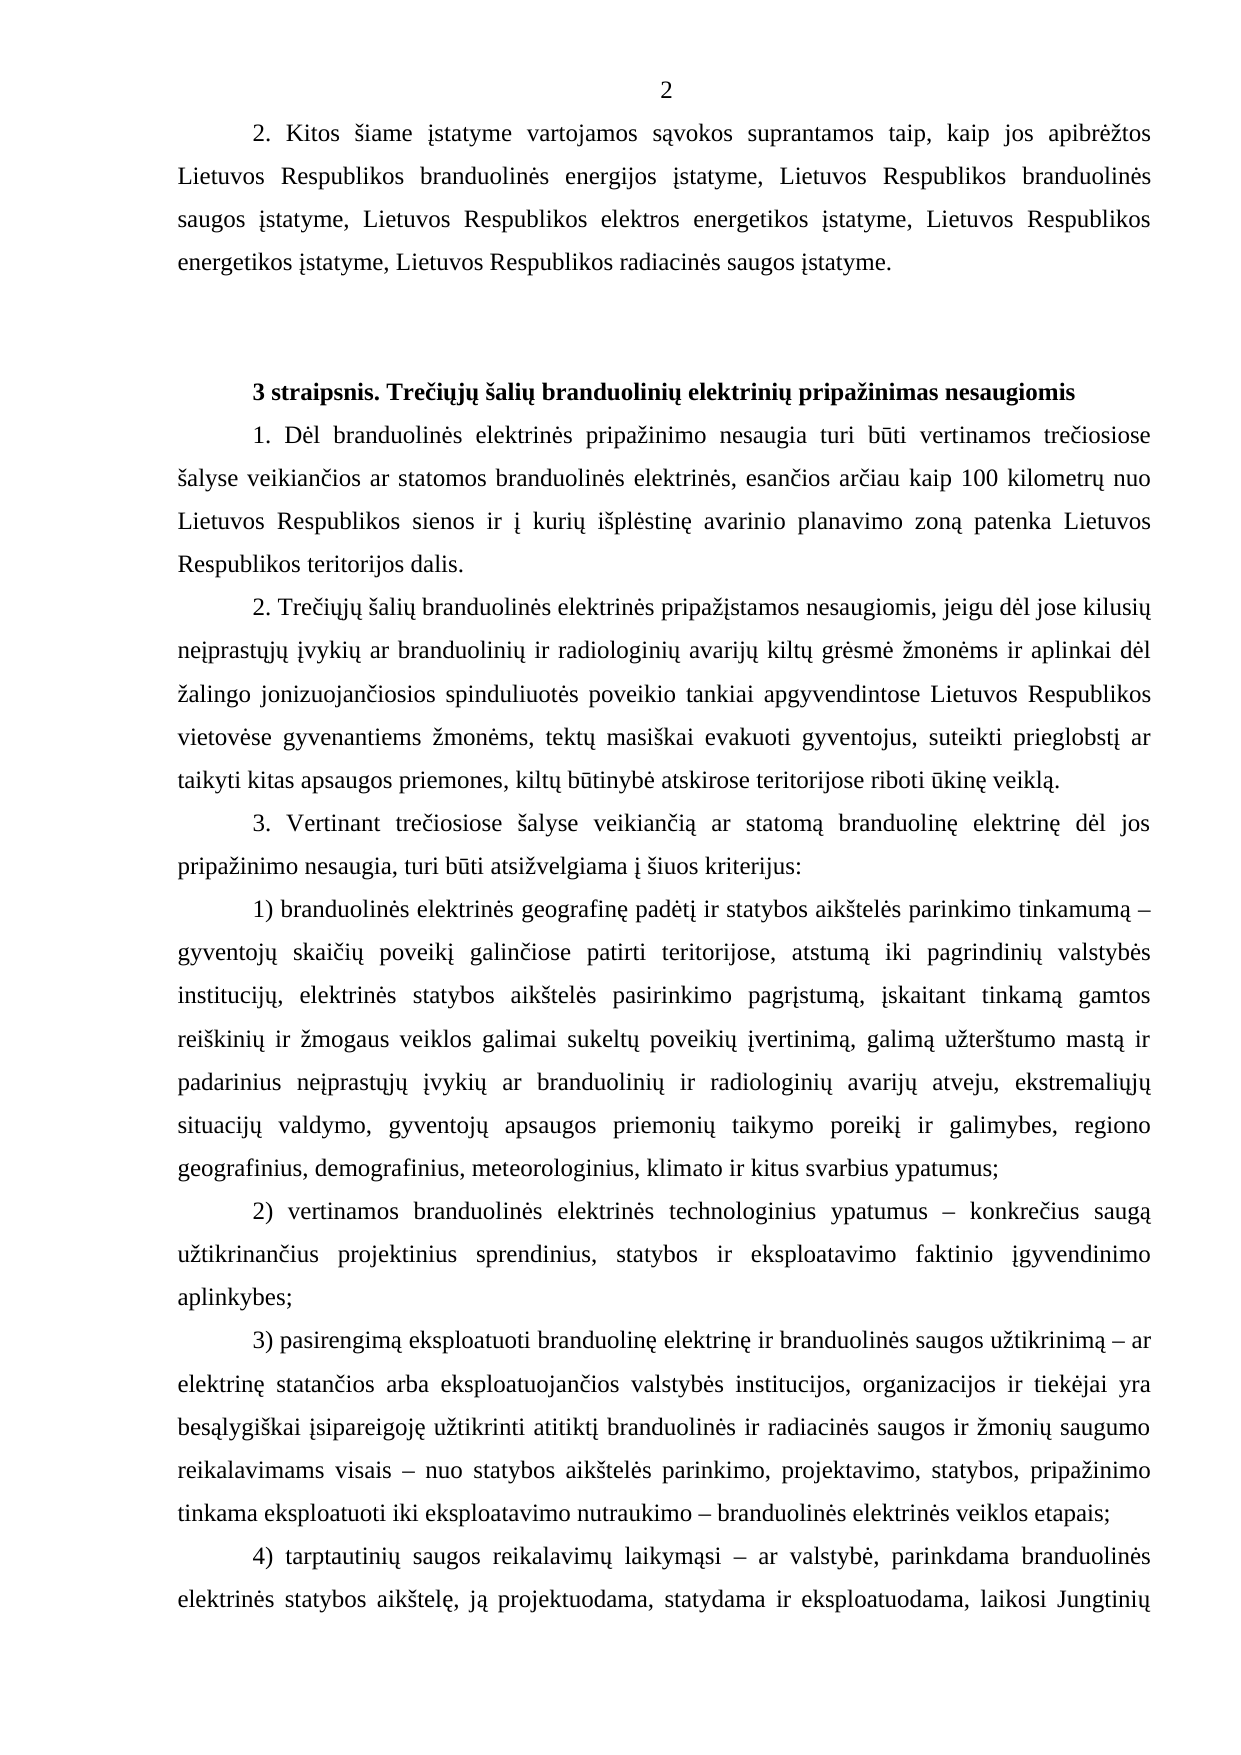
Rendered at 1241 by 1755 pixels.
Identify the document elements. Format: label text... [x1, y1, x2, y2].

text 3) pasirengimą eksploatuoti branduolinę elektrinę ir branduolinės saugos užtikrinimą – ar elektrinę statančios arba eksploatuojančios valstybės institucijos, organizacijos ir tiekėjai yra besąlygiškai įsipareigoję užtikrinti atitiktį branduolinės ir radiacinės saugos ir žmonių saugumo reikalavimams visais – nuo statybos aikštelės parinkimo, projektavimo, statybos, pripažinimo tinkama eksploatuoti iki eksploatavimo nutraukimo – branduolinės elektrinės veiklos etapais; [177, 1326, 1152, 1527]
text 2. Kitos šiame įstatyme vartojamos sąvokos suprantamos taip, kaip jos apibrėžtos Lietuvos Respublikos branduolinės energijos įstatyme, Lietuvos Respublikos branduolinės saugos įstatyme, Lietuvos Respublikos elektros energetikos įstatyme, Lietuvos Respublikos energetikos įstatyme, Lietuvos Respublikos radiacinės saugos įstatyme. [177, 118, 1152, 276]
text 3 straipsnis. Trečiųjų šalių branduolinių elektrinių pripažinimas nesaugiomis [177, 377, 1152, 406]
text 2) vertinamos branduolinės elektrinės technologinius ypatumus – konkrečius saugą užtikrinančius projektinius sprendinius, statybos ir eksploatavimo faktinio įgyvendinimo aplinkybes; [177, 1196, 1152, 1311]
text 3. Vertinant trečiosiose šalyse veikiančią ar statomą branduolinę elektrinę dėl jos pripažinimo nesaugia, turi būti atsižvelgiama į šiuos kriterijus: [177, 808, 1152, 880]
text 1) branduolinės elektrinės geografinę padėtį ir statybos aikštelės parinkimo tinkamumą – gyventojų skaičių poveikį galinčiose patirti teritorijose, atstumą iki pagrindinių valstybės institucijų, elektrinės statybos aikštelės pasirinkimo pagrįstumą, įskaitant tinkamą gamtos reiškinių ir žmogaus veiklos galimai sukeltų poveikių įvertinimą, galimą užterštumo mastą ir padarinius neįprastųjų įvykių ar branduolinių ir radiologinių avarijų atveju, ekstremaliųjų situacijų valdymo, gyventojų apsaugos priemonių taikymo poreikį ir galimybes, regiono geografinius, demografinius, meteorologinius, klimato ir kitus svarbius ypatumus; [177, 894, 1152, 1182]
text 1. Dėl branduolinės elektrinės pripažinimo nesaugia turi būti vertinamos trečiosiose šalyse veikiančios ar statomos branduolinės elektrinės, esančios arčiau kaip 100 kilometrų nuo Lietuvos Respublikos sienos ir į kurių išplėstinę avarinio planavimo zoną patenka Lietuvos Respublikos teritorijos dalis. [177, 420, 1152, 578]
text 4) tarptautinių saugos reikalavimų laikymąsi – ar valstybė, parinkdama branduolinės elektrinės statybos aikštelę, ją projektuodama, statydama ir eksploatuodama, laikosi Jungtinių [177, 1541, 1152, 1613]
text 2. Trečiųjų šalių branduolinės elektrinės pripažįstamos nesaugiomis, jeigu dėl jose kilusių neįprastųjų įvykių ar branduolinių ir radiologinių avarijų kiltų grėsmė žmonėms ir aplinkai dėl žalingo jonizuojančiosios spinduliuotės poveikio tankiai apgyvendintose Lietuvos Respublikos vietovėse gyvenantiems žmonėms, tektų masiškai evakuoti gyventojus, suteikti prieglobstį ar taikyti kitas apsaugos priemones, kiltų būtinybė atskirose teritorijose riboti ūkinę veiklą. [177, 592, 1152, 794]
